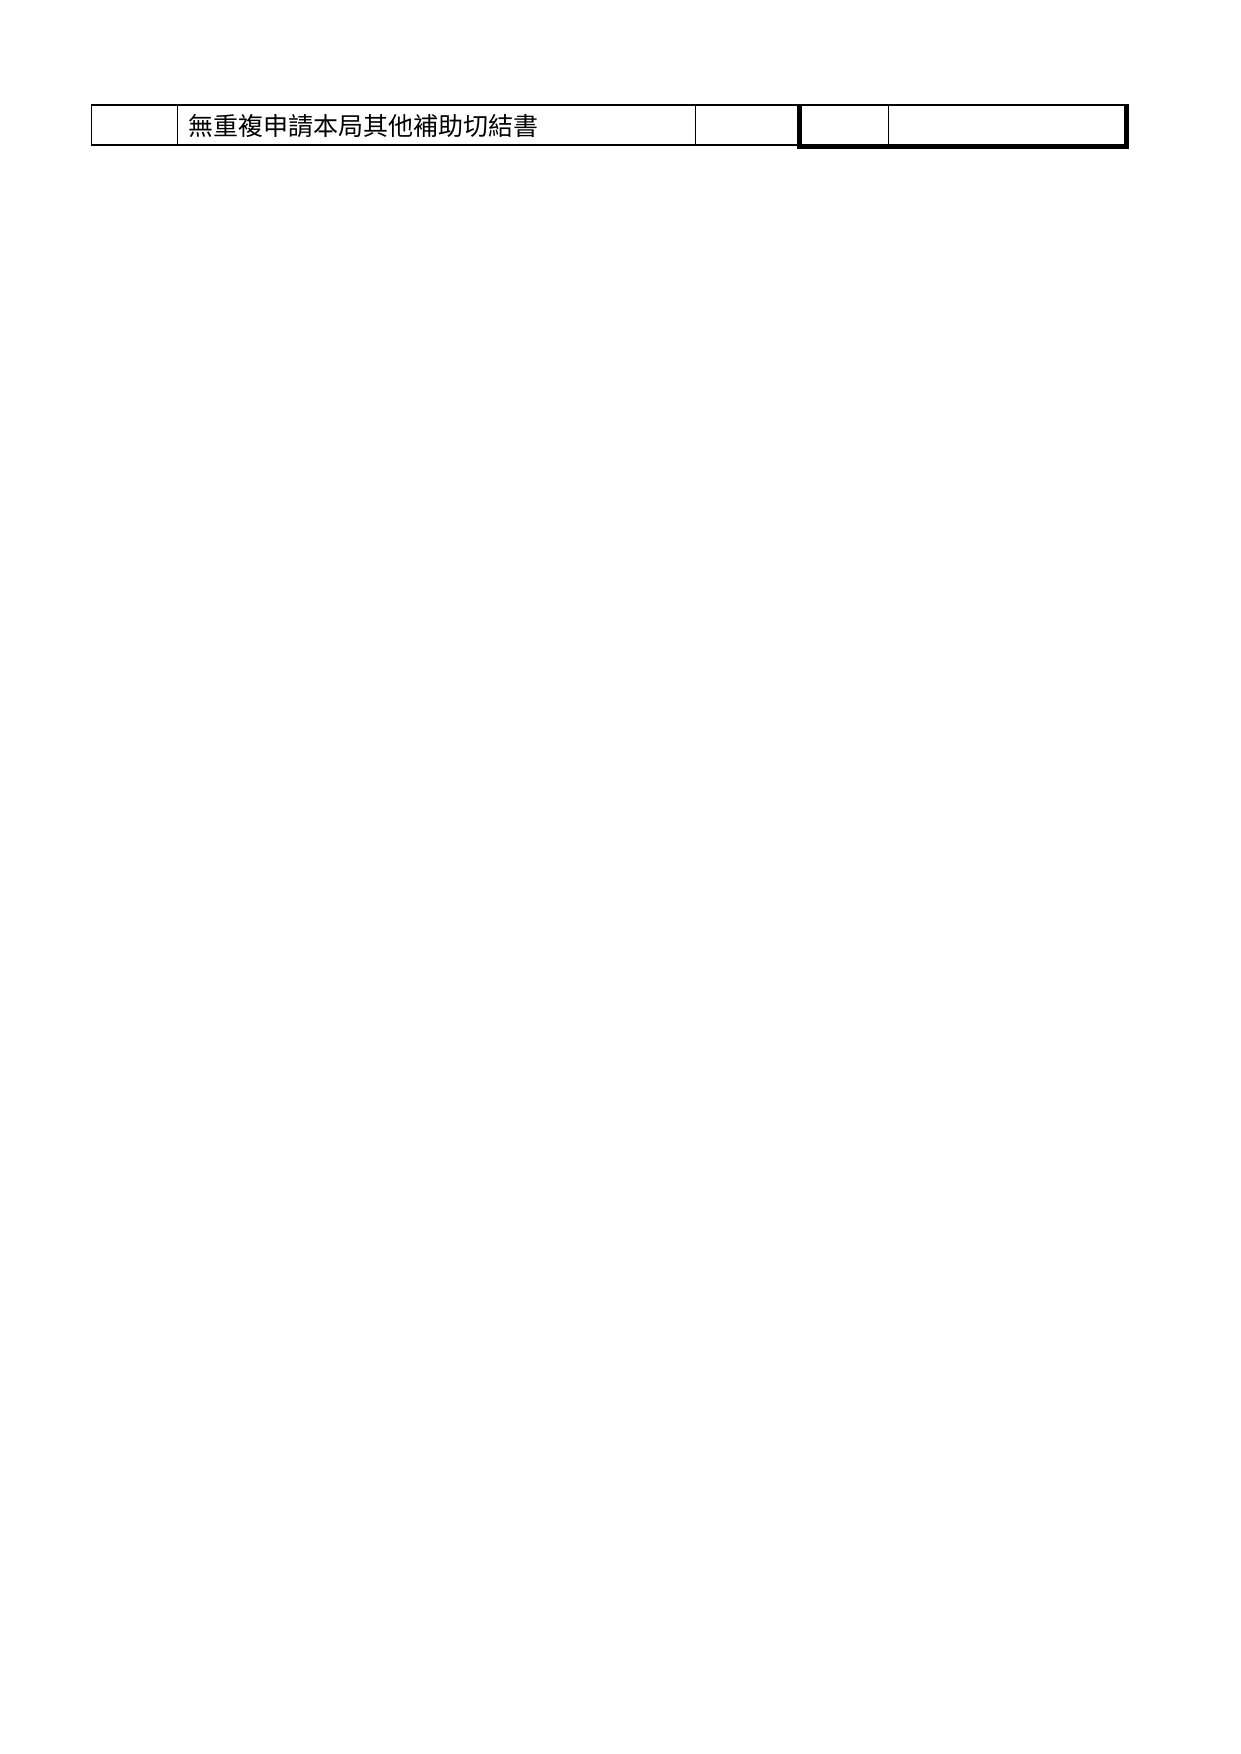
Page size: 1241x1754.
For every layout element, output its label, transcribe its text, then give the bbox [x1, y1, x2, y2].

table_cell 無重複申請本局其他補助切結書 [178, 106, 695, 144]
table_cell [802, 106, 888, 144]
table_cell [889, 106, 1124, 144]
table_cell [92, 106, 177, 144]
table_cell [696, 106, 797, 144]
